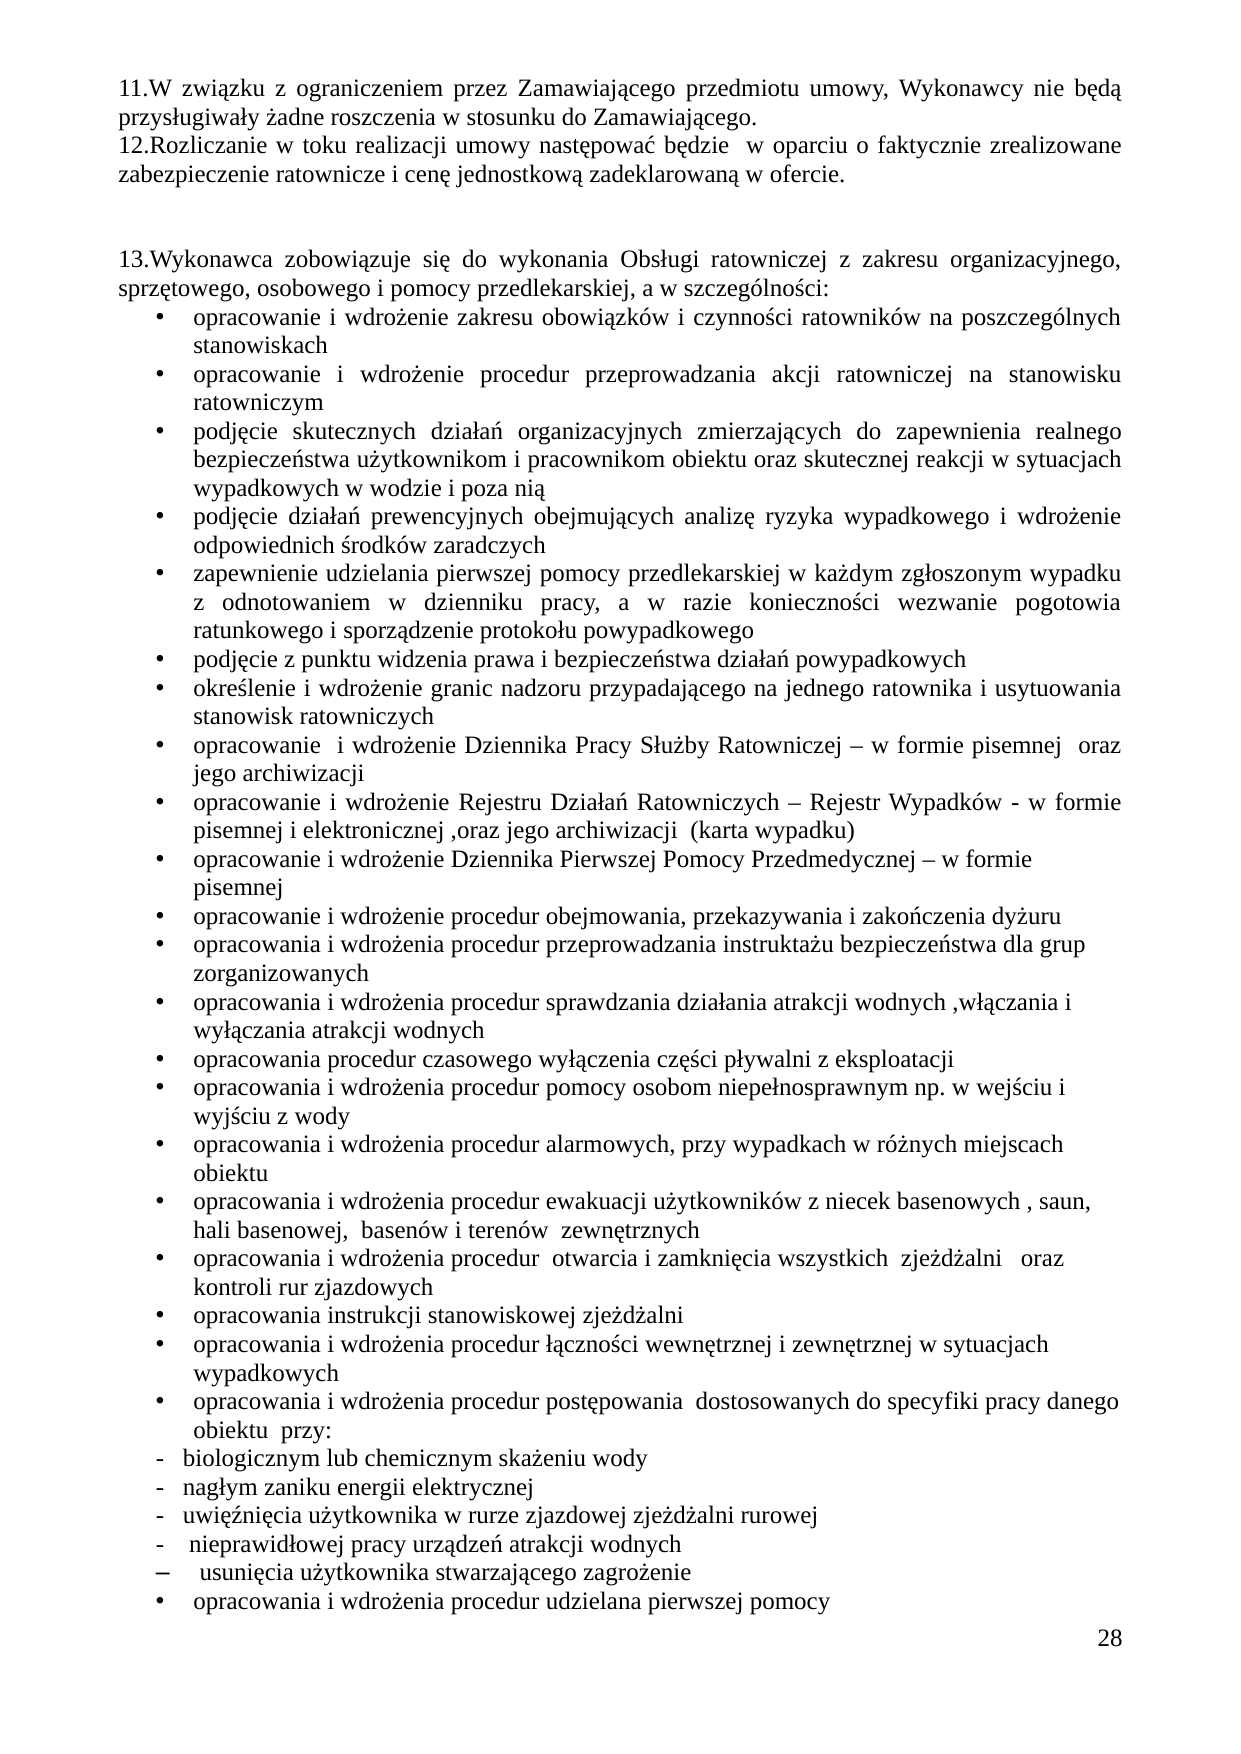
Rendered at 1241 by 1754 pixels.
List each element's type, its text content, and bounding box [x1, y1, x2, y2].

list podjęcie działań prewencyjnych obejmujących analizę ryzyka wypadkowego i wdrożenie odpowiednich środków zaradczych [156, 502, 1122, 559]
list zapewnienie udzielania pierwszej pomocy przedlekarskiej w każdym zgłoszonym wypadku z odnotowaniem w dzienniku pracy, a w razie konieczności wezwanie pogotowia ratunkowego i sporządzenie protokołu powypadkowego [156, 559, 1122, 644]
list opracowania instrukcji stanowiskowej zjeżdżalni [156, 1301, 1122, 1329]
list opracowania i wdrożenia procedur alarmowych, przy wypadkach w różnych miejscach obiektu [156, 1130, 1122, 1187]
list opracowania i wdrożenia procedur ewakuacji użytkowników z niecek basenowych , saun, hali basenowej, basenów i terenów zewnętrznych [156, 1187, 1122, 1244]
list opracowanie i wdrożenie Rejestru Działań Ratowniczych – Rejestr Wypadków - w formie pisemnej i elektronicznej ,oraz jego archiwizacji (karta wypadku) [156, 787, 1122, 844]
text 12.Rozliczanie w toku realizacji umowy następować będzie w oparciu o faktycznie zrealizowane zabezpieczenie ratownicze i cenę jednostkową zadeklarowaną w ofercie. [118, 131, 1122, 188]
list opracowania i wdrożenia procedur otwarcia i zamknięcia wszystkich zjeżdżalni oraz kontroli rur zjazdowych [156, 1244, 1122, 1301]
list opracowania i wdrożenia procedur sprawdzania działania atrakcji wodnych ,włączania i wyłączania atrakcji wodnych [156, 987, 1122, 1044]
text 13.Wykonawca zobowiązuje się do wykonania Obsługi ratowniczej z zakresu organizacyjnego, sprzętowego, osobowego i pomocy przedlekarskiej, a w szczególności: [118, 245, 1122, 302]
list usunięcia użytkownika stwarzającego zagrożenie [156, 1558, 1122, 1586]
list opracowania procedur czasowego wyłączenia części pływalni z eksploatacji [156, 1044, 1122, 1073]
text - biologicznym lub chemicznym skażeniu wody [118, 1444, 1122, 1472]
list podjęcie z punktu widzenia prawa i bezpieczeństwa działań powypadkowych [156, 644, 1122, 673]
list określenie i wdrożenie granic nadzoru przypadającego na jednego ratownika i usytuowania stanowisk ratowniczych [156, 673, 1122, 730]
list opracowanie i wdrożenie procedur obejmowania, przekazywania i zakończenia dyżuru [156, 901, 1122, 930]
list opracowanie i wdrożenie procedur przeprowadzania akcji ratowniczej na stanowisku ratowniczym [156, 359, 1122, 416]
list podjęcie skutecznych działań organizacyjnych zmierzających do zapewnienia realnego bezpieczeństwa użytkownikom i pracownikom obiektu oraz skutecznej reakcji w sytuacjach wypadkowych w wodzie i poza nią [156, 416, 1122, 502]
text - nieprawidłowej pracy urządzeń atrakcji wodnych [118, 1529, 1122, 1558]
list opracowanie i wdrożenie zakresu obowiązków i czynności ratowników na poszczególnych stanowiskach [156, 302, 1122, 359]
list opracowania i wdrożenia procedur łączności wewnętrznej i zewnętrznej w sytuacjach wypadkowych [156, 1329, 1122, 1387]
list opracowania i wdrożenia procedur udzielana pierwszej pomocy [156, 1586, 1122, 1615]
list opracowania i wdrożenia procedur przeprowadzania instruktażu bezpieczeństwa dla grup zorganizowanych [156, 930, 1122, 987]
list opracowanie i wdrożenie Dziennika Pracy Służby Ratowniczej – w formie pisemnej oraz jego archiwizacji [156, 730, 1122, 787]
text 11.W związku z ograniczeniem przez Zamawiającego przedmiotu umowy, Wykonawcy nie będą przysługiwały żadne roszczenia w stosunku do Zamawiającego. [118, 74, 1122, 131]
text - nagłym zaniku energii elektrycznej [118, 1472, 1122, 1501]
list opracowanie i wdrożenie Dziennika Pierwszej Pomocy Przedmedycznej – w formie pisemnej [156, 844, 1122, 901]
text - uwięźnięcia użytkownika w rurze zjazdowej zjeżdżalni rurowej [118, 1501, 1122, 1529]
list opracowania i wdrożenia procedur pomocy osobom niepełnosprawnym np. w wejściu i wyjściu z wody [156, 1073, 1122, 1130]
list opracowania i wdrożenia procedur postępowania dostosowanych do specyfiki pracy danego obiektu przy: [156, 1387, 1122, 1444]
